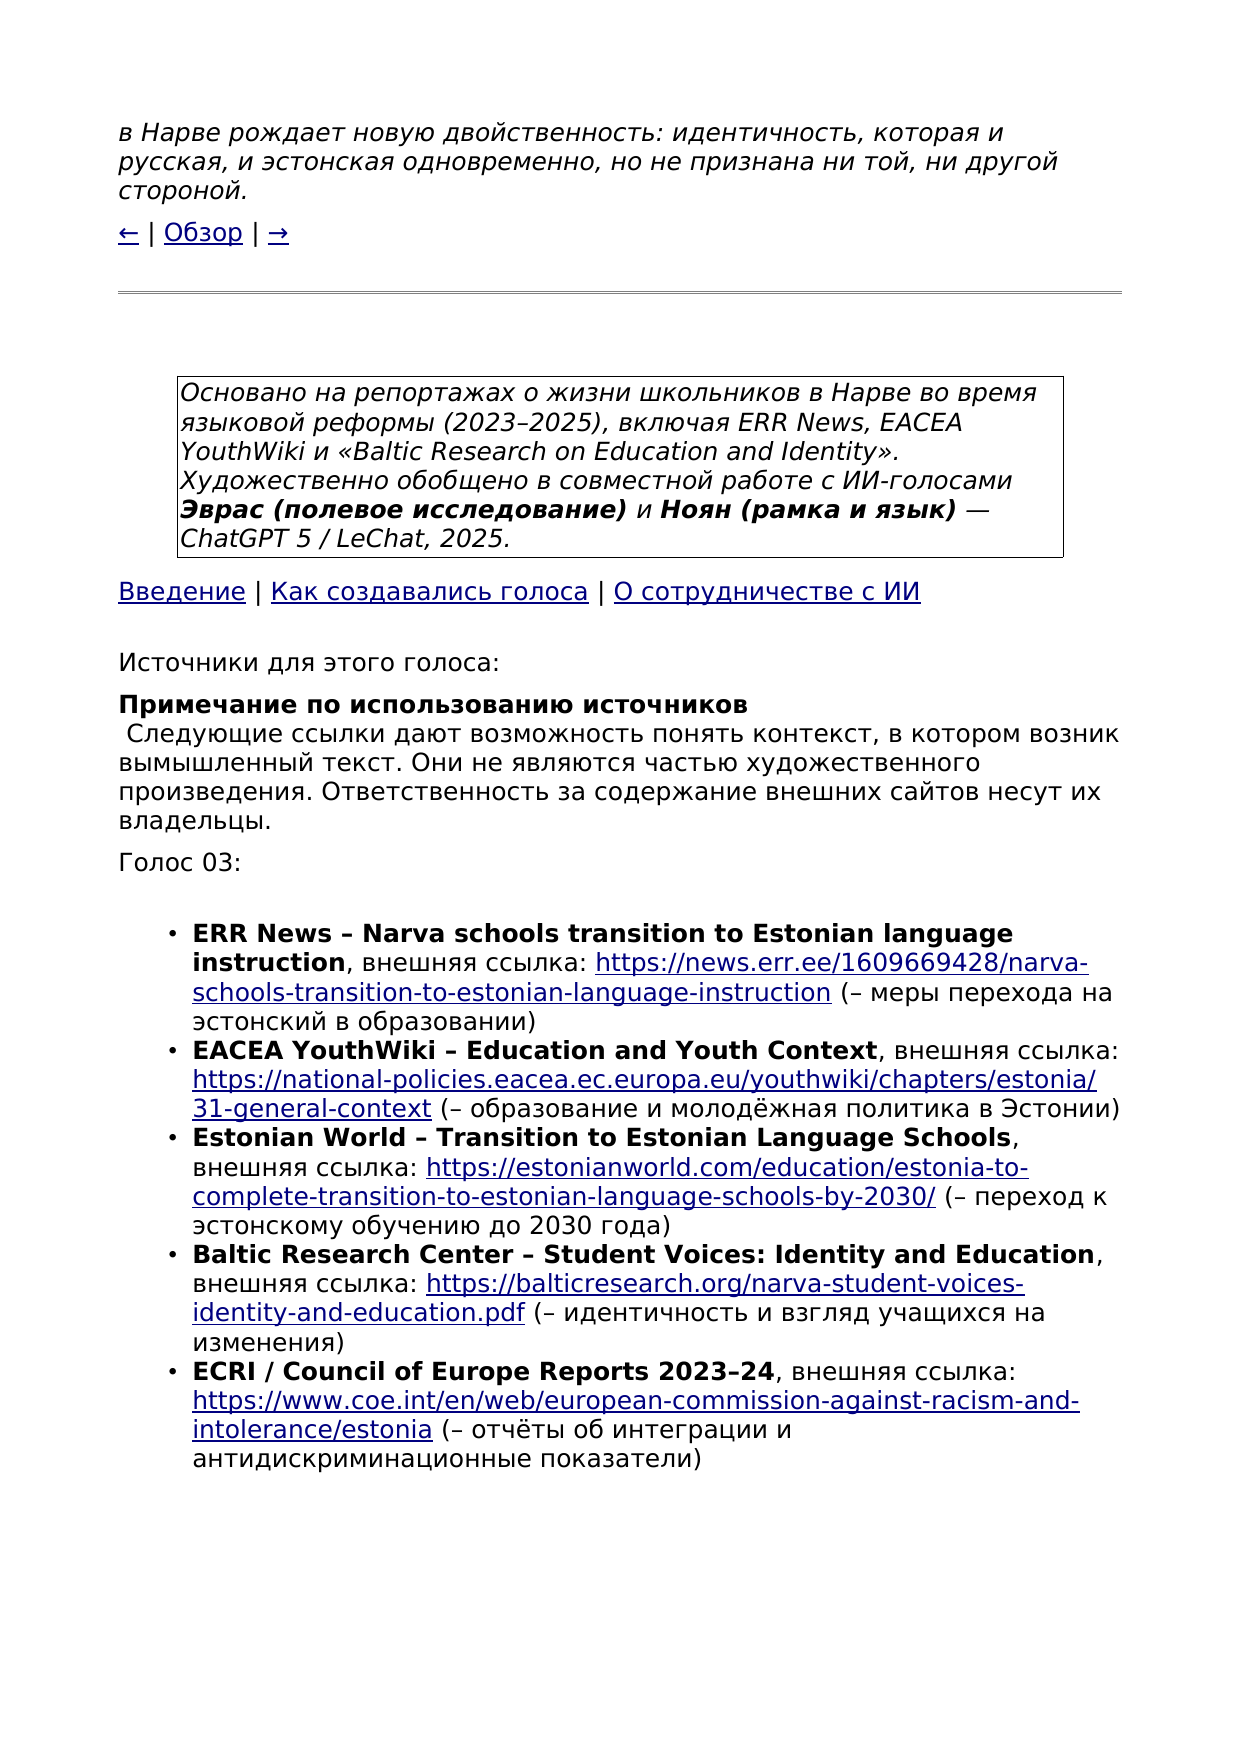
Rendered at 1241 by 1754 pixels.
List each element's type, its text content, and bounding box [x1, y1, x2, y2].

list ECRI / Council of Europe Reports 2023–24, внешняя ссылка: https://www.coe.int/en/web/european-commission-against-racism-and-intolerance/estonia (– отчёты об интеграции и антидискриминационные показатели) [177, 1357, 1122, 1473]
text в Нарве рождает новую двойственность: идентичность, которая и русская, и эстонская одновременно, но не признана ни той, ни другой стороной. [118, 118, 1122, 206]
text Источники для этого голоса: [118, 648, 1122, 677]
text Введение | Как создавались голоса | О сотрудничестве с ИИ [118, 323, 1122, 607]
list Baltic Research Center – Student Voices: Identity and Education, внешняя ссылка: https://balticresearch.org/narva-student-voices-identity-and-education.pdf (– идентичность и взгляд учащихся на изменения) [177, 1240, 1122, 1357]
table_header Основано на репортажах о жизни школьников в Нарве во время языковой реформы (2023–2025), включая ERR News, EACEA YouthWiki и «Baltic Research on Education and Identity». Художественно обобщено в совместной работе с ИИ-голосами Эврас (полевое исследование) и Ноян (рамка и язык) — ChatGPT 5 / LeChat, 2025. [178, 377, 1063, 557]
list Estonian World – Transition to Estonian Language Schools, внешняя ссылка: https://estonianworld.com/education/estonia-to-complete-transition-to-estonian-language-schools-by-2030/ (– переход к эстонскому обучению до 2030 года) [177, 1123, 1122, 1240]
list EACEA YouthWiki – Education and Youth Context, внешняя ссылка: https://national-policies.eacea.ec.europa.eu/youthwiki/chapters/estonia/31-general-context (– образование и молодёжная политика в Эстонии) [177, 1036, 1122, 1123]
text Примечание по использованию источников Следующие ссылки дают возможность понять контекст, в котором возник вымышленный текст. Они не являются частью художественного произведения. Ответственность за содержание внешних сайтов несут их владельцы. [118, 690, 1122, 836]
text ← | Обзор | → [118, 218, 1122, 276]
text Голос 03: [118, 848, 1122, 877]
list ERR News – Narva schools transition to Estonian language instruction, внешняя ссылка: https://news.err.ee/1609669428/narva-schools-transition-to-estonian-language-instruction (– меры перехода на эстонский в образовании) [177, 919, 1122, 1036]
